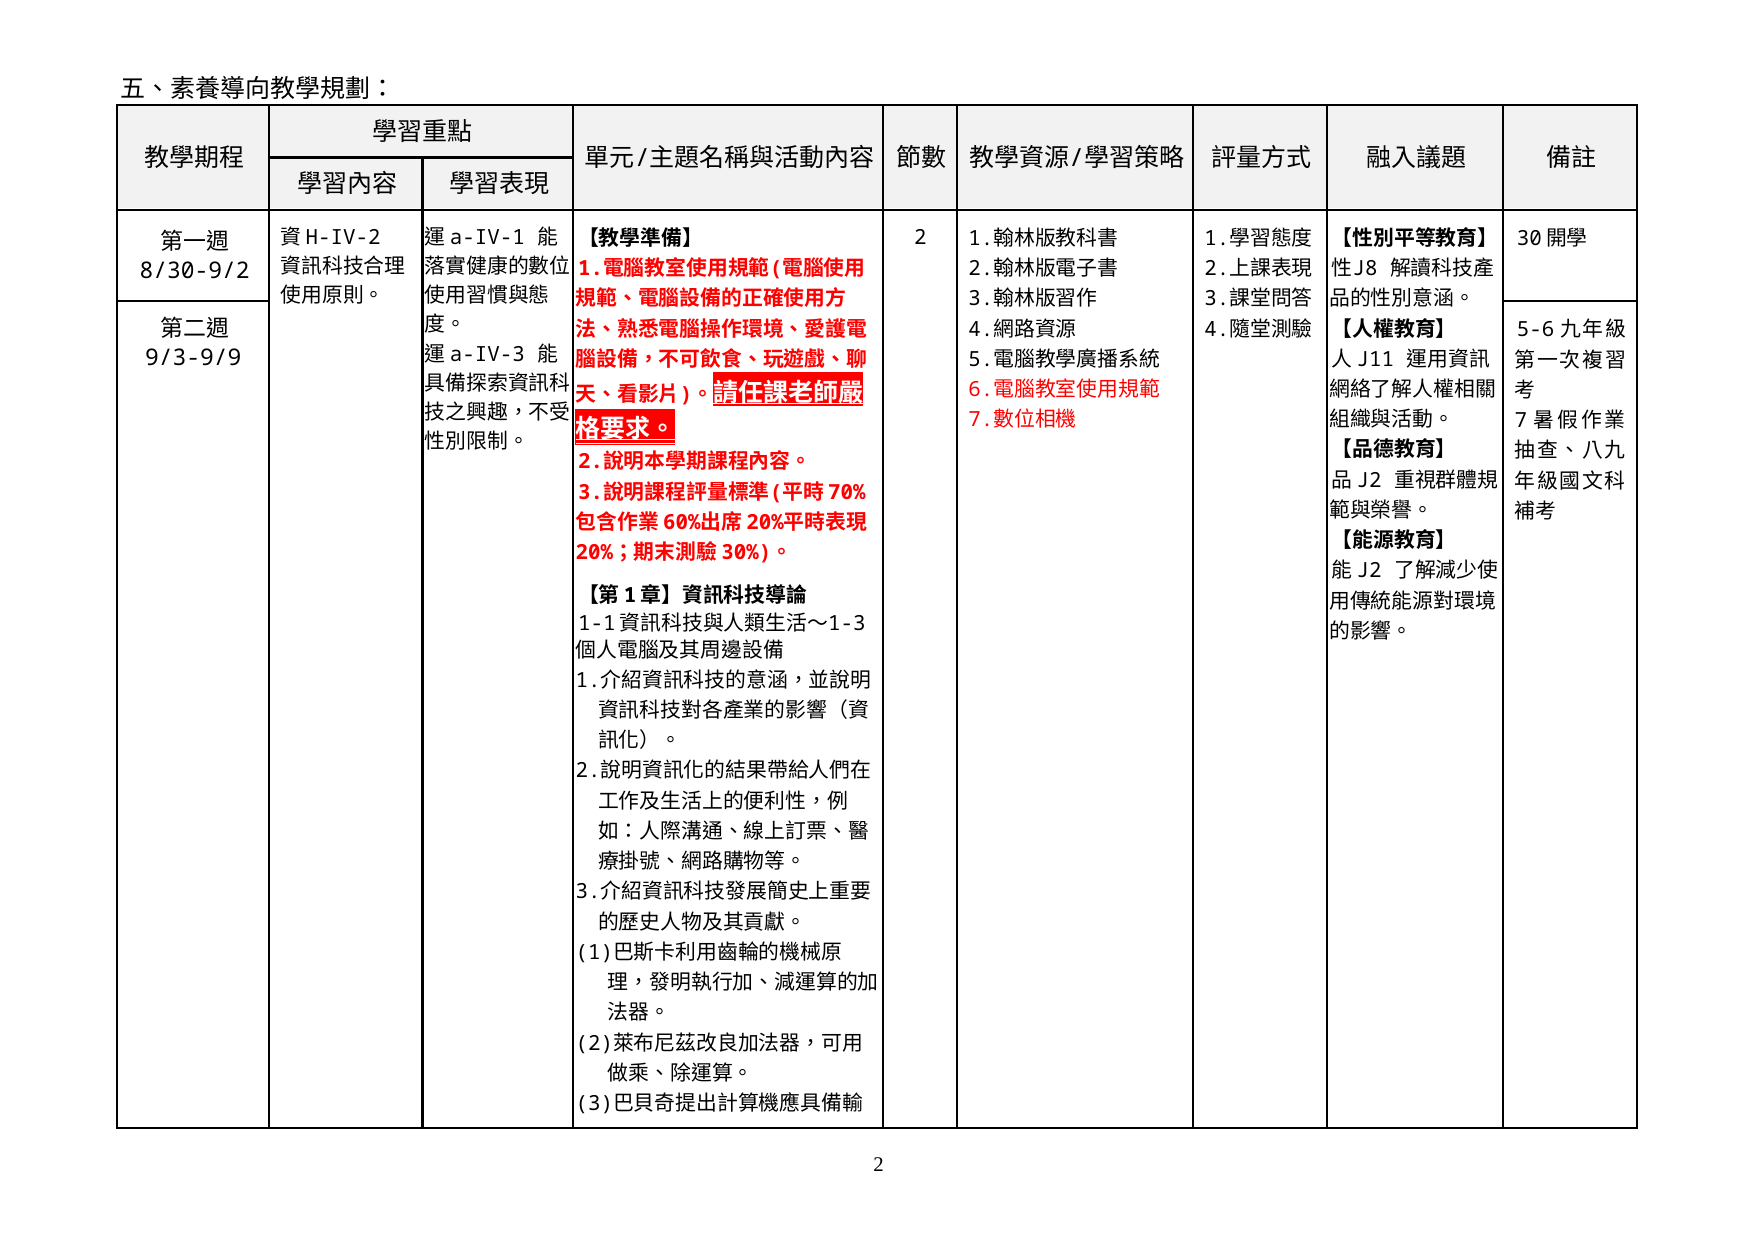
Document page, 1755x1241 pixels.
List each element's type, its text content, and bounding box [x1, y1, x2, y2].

table_cell 學習表現 [424, 159, 572, 208]
table_cell 5-6九年級第一次複習考 7暑假作業抽查、八九年級國文科補考 [1504, 302, 1636, 1127]
table_header 融入議題 [1328, 106, 1502, 208]
table_cell 【性別平等教育】 性J8 解讀科技產品的性別意涵。 【人權教育】 人J11 運用資訊網絡了解人權相關組織與活動。 【品德教育】 品J2 重視群體規範與榮譽。 【能源教育】 能J2 了解減少使用傳統能源對環境的影響。 [1328, 211, 1502, 1127]
table_cell 1.翰林版教科書 2.翰林版電子書 3.翰林版習作 4.網路資源 5.電腦教學廣播系統 6.電腦教室使用規範 7.數位相機 [958, 211, 1192, 1127]
table_header 備註 [1504, 106, 1636, 208]
text 五、素養導向教學規劃： [118, 68, 1636, 104]
table_cell 第二週 9/3-9/9 [118, 302, 268, 1127]
table_cell 第一週 8/30-9/2 [118, 211, 268, 300]
table_header 教學期程 [118, 106, 268, 208]
table_header 教學資源/學習策略 [958, 106, 1192, 208]
table_cell 30開學 [1504, 211, 1636, 300]
table_header 單元/主題名稱與活動內容 [574, 106, 882, 208]
table_header 評量方式 [1194, 106, 1326, 208]
table_header 學習重點 [270, 106, 572, 156]
table_header 節數 [884, 106, 956, 208]
table_cell 運a-IV-1 能落實健康的數位使用習慣與態度。 運a-IV-3 能具備探索資訊科技之興趣，不受性別限制。 [424, 211, 572, 1127]
table_cell 2 [884, 211, 956, 1127]
table_cell 資H-IV-2 資訊科技合理使用原則。 [270, 211, 421, 1127]
table_cell 學習內容 [270, 159, 421, 208]
table_cell 1.學習態度 2.上課表現 3.課堂問答 4.隨堂測驗 [1194, 211, 1326, 1127]
table_cell 【教學準備】 1.電腦教室使用規範(電腦使用規範、電腦設備的正確使用方法、熟悉電腦操作環境、愛護電腦設備，不可飲食、玩遊戲、聊天、看影片)。請任課老師嚴格要求。 2.說明本學期課程內容。 3.說明課程評量標準(平時70%包含作業60%出席20%平時表現20%；期末測驗30%)。 【第1章】資訊科技導論 1-1資訊科技與人類生活～1-3個人電腦及其周邊設備 1.介紹資訊科技的意涵，並說明資訊科技對各產業的影響（資訊化）。 2.說明資訊化的結果帶給人們在工作及生活上的便利性，例如：人際溝通、線上訂票、醫療掛號、網路購物等。 3.介紹資訊科技發展簡史上重要的歷史人物及其貢獻。 (1)巴斯卡利用齒輪的機械原理，發明執行加、減運算的加法器。 (2)萊布尼茲改良加法器，可用做乘、除運算。 (3)巴貝奇提出計算機應具備輸 [574, 211, 882, 1127]
